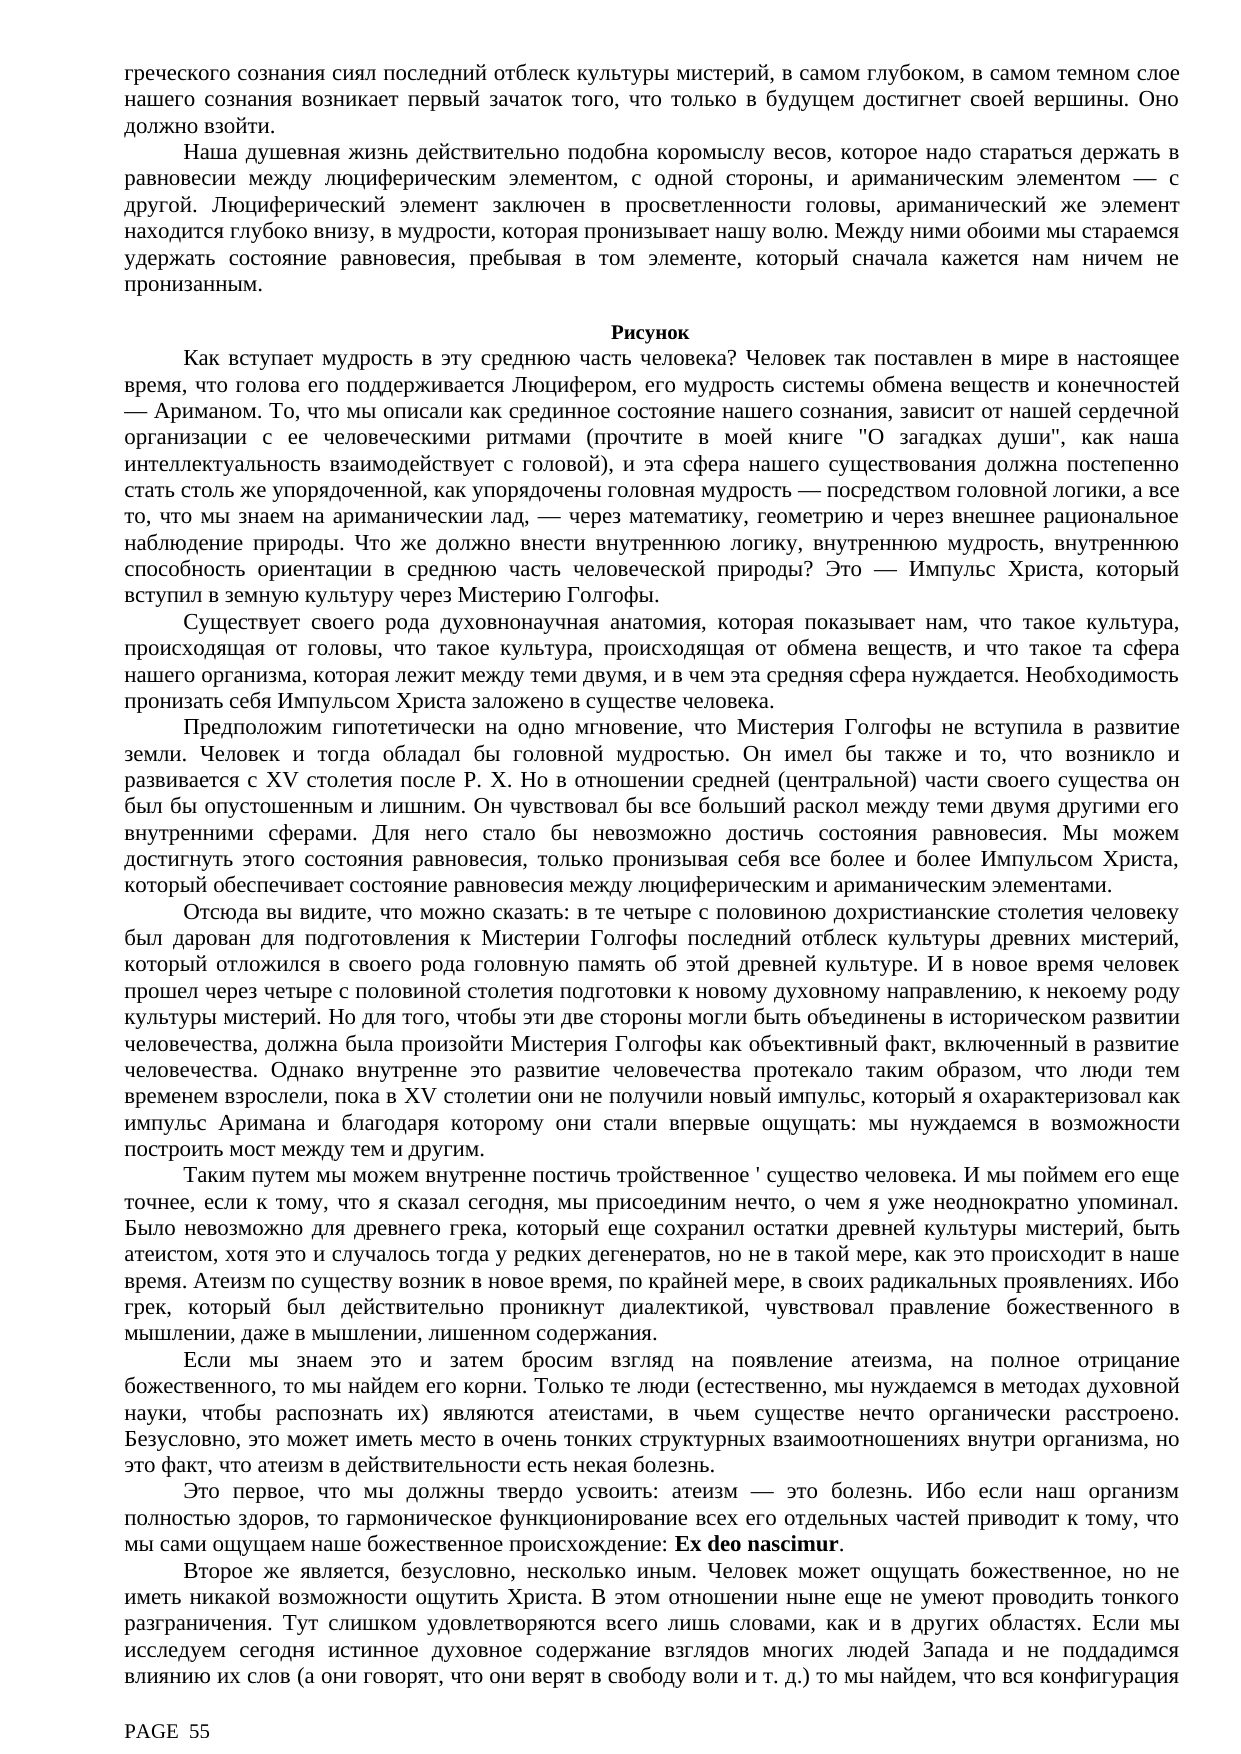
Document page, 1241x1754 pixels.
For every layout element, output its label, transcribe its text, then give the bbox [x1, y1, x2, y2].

text Предположим гипотетически на одно мгновение, что Мистерия Голгофы не вступила в развитие земли. Человек и тогда обладал бы головной мудростью. Он имел бы также и то, что возникло и развивается с XV столетия после Р. X. Но в отношении средней (центральной) части своего существа он был бы опустошенным и лишним. Он чувствовал бы все больший раскол между теми двумя другими его внутренними сферами. Для него стало бы невозможно достичь состояния равновесия. Мы можем достигнуть этого состояния равновесия, только пронизывая себя все более и более Импульсом Христа, который обеспечивает состояние равновесия между люциферическим и ариманическим элементами. [124, 713, 1181, 898]
text Как вступает мудрость в эту среднюю часть человека? Человек так поставлен в мире в настоящее время, что голова его поддерживается Люцифером, его мудрость системы обмена веществ и конечностей — Ариманом. То, что мы описали как срединное состояние нашего сознания, зависит от нашей сердечной организации с ее человеческими ритмами (прочтите в моей книге "О загадках души", как наша интеллектуальность взаимодействует с головой), и эта сфера нашего существования должна постепенно стать столь же упорядоченной, как упорядочены головная мудрость — посредством головной логики, а все то, что мы знаем на ариманическии лад, — через математику, геометрию и через внешнее рациональное наблюдение природы. Что же должно внести внутреннюю логику, внутреннюю мудрость, внутреннюю способность ориентации в среднюю часть человеческой природы? Это — Импульс Христа, который вступил в земную культуру через Мистерию Голгофы. [124, 344, 1181, 608]
text Таким путем мы можем внутренне постичь тройственное ' существо человека. И мы поймем его еще точнее, если к тому, что я сказал сегодня, мы присоединим нечто, о чем я уже неоднократно упоминал. Было невозможно для древнего грека, который еще сохранил остатки древней культуры мистерий, быть атеистом, хотя это и случалось тогда у редких дегенератов, но не в такой мере, как это происходит в наше время. Атеизм по существу возник в новое время, по крайней мере, в своих радикальных проявлениях. Ибо грек, который был действительно проникнут диалектикой, чувствовал правление божественного в мышлении, даже в мышлении, лишенном содержания. [124, 1161, 1181, 1346]
text Существует своего рода духовнонаучная анатомия, которая показывает нам, что такое культура, происходящая от головы, что такое культура, происходящая от обмена веществ, и что такое та сфера нашего организма, которая лежит между теми двумя, и в чем эта средняя сфера нуждается. Необходимость пронизать себя Импульсом Христа заложено в существе человека. [124, 608, 1181, 713]
text Наша душевная жизнь действительно подобна коромыслу весов, которое надо стараться держать в равновесии между люциферическим элементом, с одной стороны, и ариманическим элементом — с другой. Люциферический элемент заключен в просветленности головы, ариманический же элемент находится глубоко внизу, в мудрости, которая пронизывает нашу волю. Между ними обоими мы стараемся удержать состояние равновесия, пребывая в том элементе, который сначала кажется нам ничем не пронизанным. [124, 138, 1181, 296]
text Отсюда вы видите, что можно сказать: в те четыре с половиною дохристианские столетия человеку был дарован для подготовления к Мистерии Голгофы последний отблеск культуры древних мистерий, который отложился в своего рода головную память об этой древней культуре. И в новое время человек прошел через четыре с половиной столетия подготовки к новому духовному направлению, к некоему роду культуры мистерий. Но для того, чтобы эти две стороны могли быть объединены в историческом развитии человечества, должна была произойти Мистерия Голгофы как объективный факт, включенный в развитие человечества. Однако внутренне это развитие человечества протекало таким образом, что люди тем временем взрослели, пока в XV столетии они не получили новый импульс, который я охарактеризовал как импульс Аримана и благодаря которому они стали впервые ощущать: мы нуждаемся в возможности построить мост между тем и другим. [124, 898, 1181, 1161]
text Это первое, что мы должны твердо усвоить: атеизм — это болезнь. Ибо если наш организм полностью здоров, то гармоническое функционирование всех его отдельных частей приводит к тому, что мы сами ощущаем наше божественное происхождение: Ех deo nascimur. [124, 1478, 1181, 1557]
text Второе же является, безусловно, несколько иным. Человек может ощущать божественное, но не иметь никакой возможности ощутить Христа. В этом отношении ныне еще не умеют проводить тонкого разграничения. Тут слишком удовлетворяются всего лишь словами, как и в других областях. Если мы исследуем сегодня истинное духовное содержание взглядов многих людей Запада и не поддадимся влиянию их слов (а они говорят, что они верят в свободу воли и т. д.) то мы найдем, что вся конфигурация [124, 1557, 1181, 1688]
text Рисунок [124, 320, 1181, 344]
text греческого сознания сиял последний отблеск культуры мистерий, в самом глубоком, в самом темном слое нашего сознания возникает первый зачаток того, что только в будущем достигнет своей вершины. Оно должно взойти. [124, 59, 1181, 138]
text Если мы знаем это и затем бросим взгляд на появление атеизма, на полное отрицание божественного, то мы найдем его корни. Только те люди (естественно, мы нуждаемся в методах духовной науки, чтобы распознать их) являются атеистами, в чьем существе нечто органически расстроено. Безусловно, это может иметь место в очень тонких структурных взаимоотношениях внутри организма, но это факт, что атеизм в действительности есть некая болезнь. [124, 1346, 1181, 1478]
